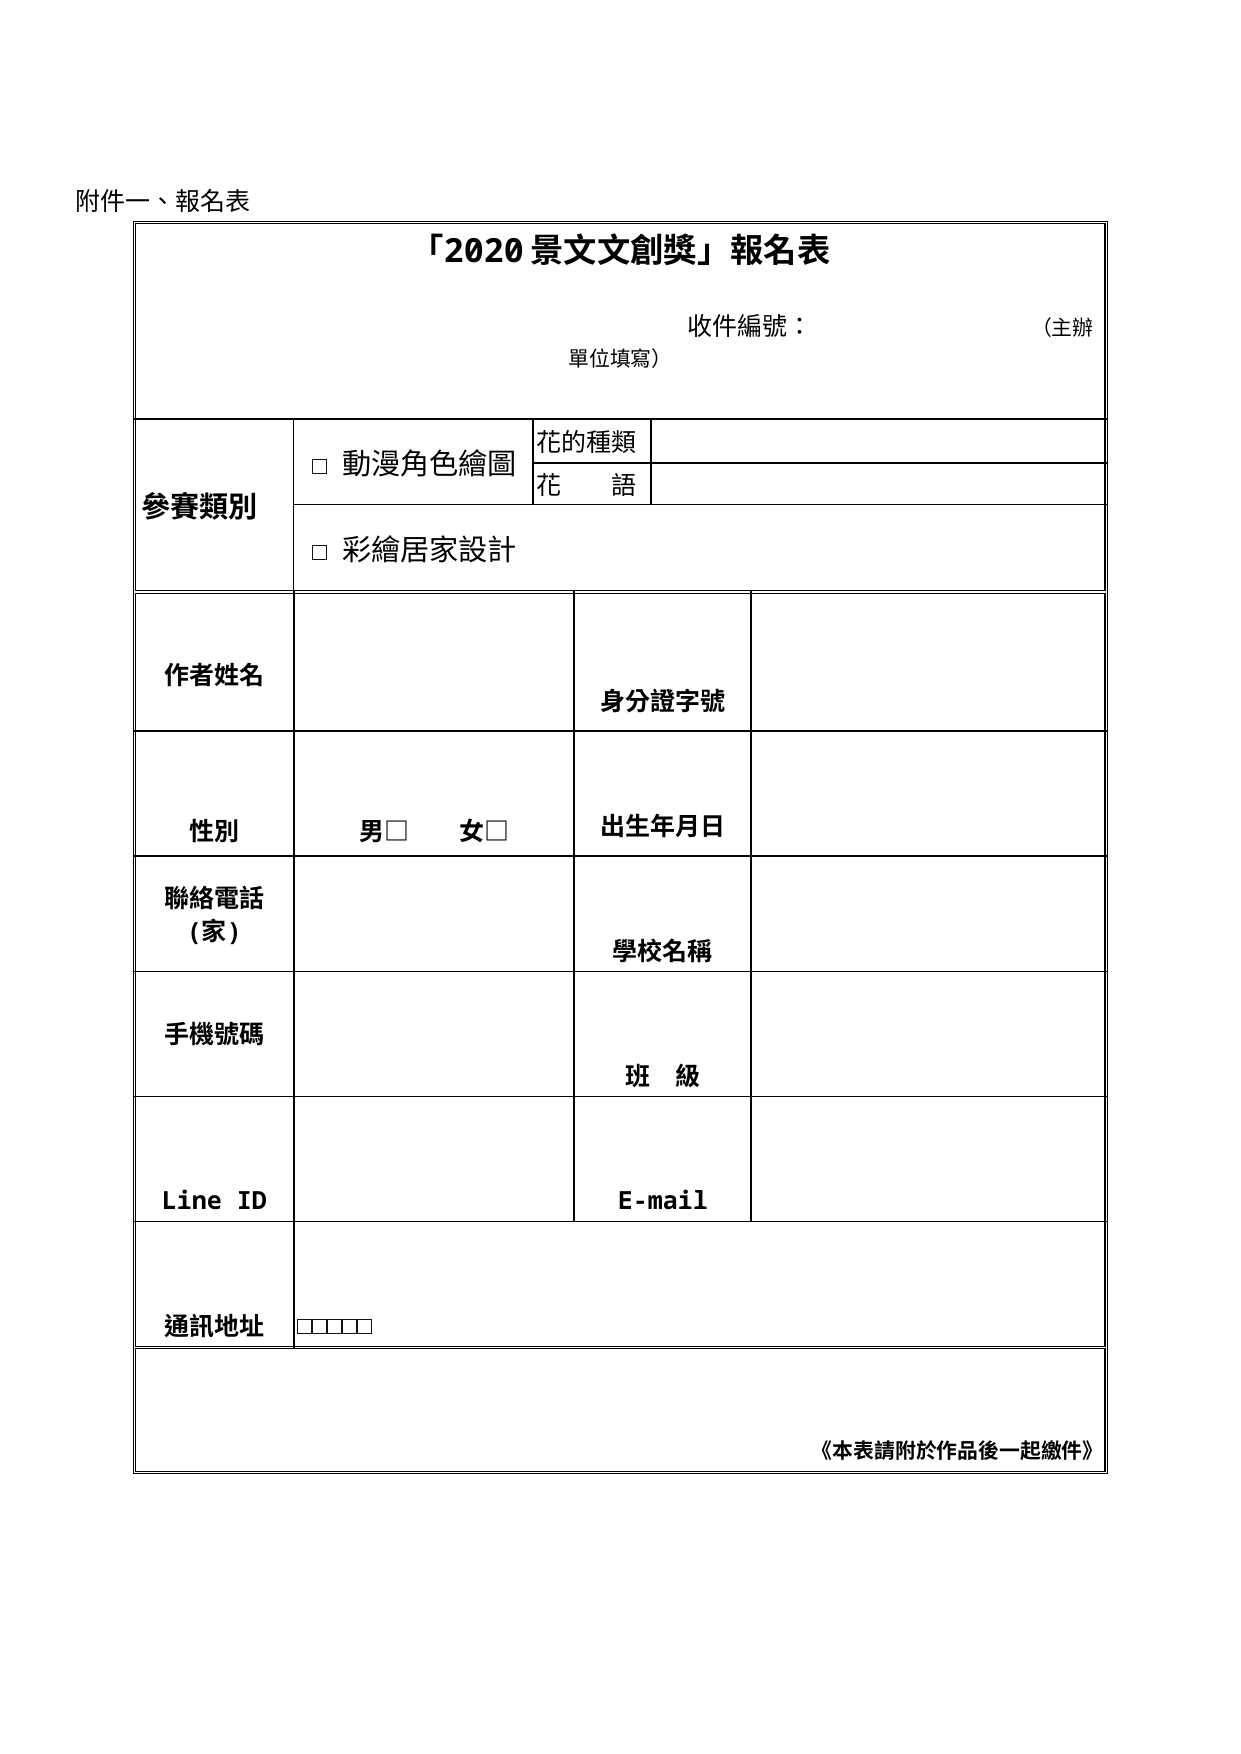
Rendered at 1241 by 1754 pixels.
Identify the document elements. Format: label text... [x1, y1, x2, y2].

table_cell [752, 594, 1104, 730]
table_cell 作者姓名 [136, 594, 293, 730]
table_cell 班 級 [575, 972, 750, 1096]
table_cell [652, 464, 1104, 504]
table_cell Line ID [136, 1097, 293, 1221]
table_cell [752, 732, 1104, 855]
table_cell 出生年月日 [575, 732, 750, 855]
table_cell 身分證字號 [575, 594, 750, 730]
table_cell 聯絡電話(家) [136, 857, 293, 971]
table_cell [752, 857, 1104, 971]
table_cell 通訊地址 [136, 1222, 293, 1346]
table_cell □ 動漫角色繪圖 [294, 420, 532, 504]
table_header 「2020景文文創獎」報名表 收件編號： （主辦單位填寫） [136, 224, 1104, 418]
table_cell 學校名稱 [575, 857, 750, 971]
table_cell [752, 1097, 1104, 1221]
table_cell E-mail [575, 1097, 750, 1221]
table_cell [295, 857, 573, 971]
table_cell [752, 972, 1104, 1096]
text 附件一、報名表 [75, 158, 1165, 221]
table_cell [295, 594, 573, 730]
table_cell 手機號碼 [136, 972, 293, 1096]
table_cell 男□ 女□ [295, 732, 573, 855]
table_cell 《本表請附於作品後一起繳件》 [136, 1349, 1104, 1471]
table_cell 參賽類別 [136, 420, 293, 590]
table_cell [295, 1097, 573, 1221]
table_cell □□□□□ [295, 1222, 1104, 1346]
table_cell □ 彩繪居家設計 [294, 505, 1104, 590]
table_cell 性別 [136, 732, 293, 855]
table_cell [295, 972, 573, 1096]
table_cell [652, 420, 1104, 462]
table_cell 花的種類 [534, 420, 650, 462]
table_cell 花 語 [534, 464, 650, 504]
